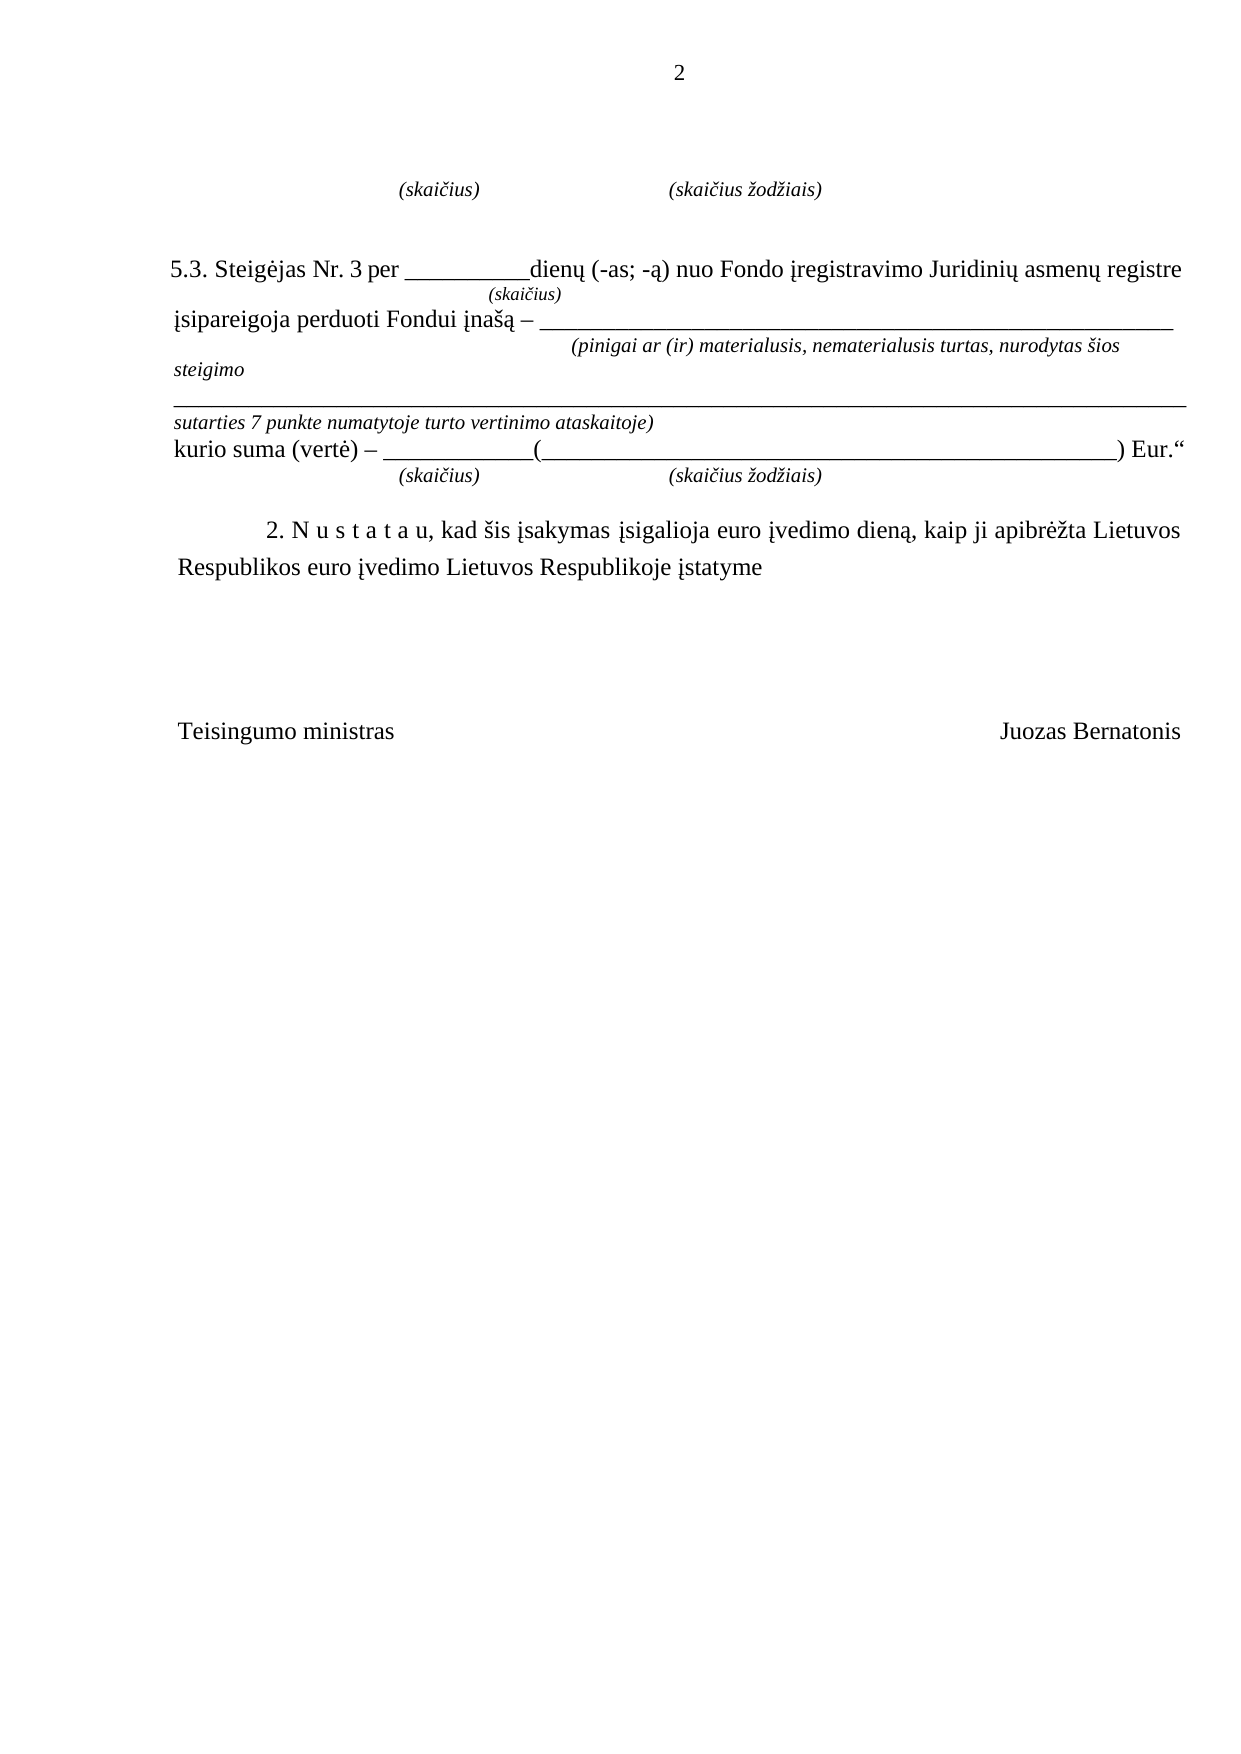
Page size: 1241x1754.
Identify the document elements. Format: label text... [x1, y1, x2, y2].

text įsipareigoja perduoti Fondui įnašą – __________________________________________________ [174, 304, 1187, 333]
text kurio suma (vertė) – ____________(______________________________________________) Eur.“ [174, 434, 1187, 463]
text (skaičius) [174, 283, 1187, 304]
text (skaičius) (skaičius žodžiais) [399, 463, 1187, 487]
text 2. N u s t a t a u, kad šis įsakymas įsigalioja euro įvedimo dieną, kaip ji apibrėžta Lietuvos Respublikos euro įvedimo Lietuvos Respublikoje įstatyme [177, 516, 1181, 580]
text (skaičius) (skaičius žodžiais) [399, 177, 1187, 201]
text 5.3. Steigėjas Nr. 3 per __________dienų (-as; -ą) nuo Fondo įregistravimo Juridinių asmenų registre [170, 254, 1187, 283]
text Teisingumo ministras Juozas Bernatonis [177, 716, 1181, 745]
text (pinigai ar (ir) materialusis, nematerialusis turtas, nurodytas šios steigimo [174, 333, 1187, 381]
text _________________________________________________________________________________ [174, 381, 1187, 410]
text sutarties 7 punkte numatytoje turto vertinimo ataskaitoje) [174, 410, 1187, 434]
